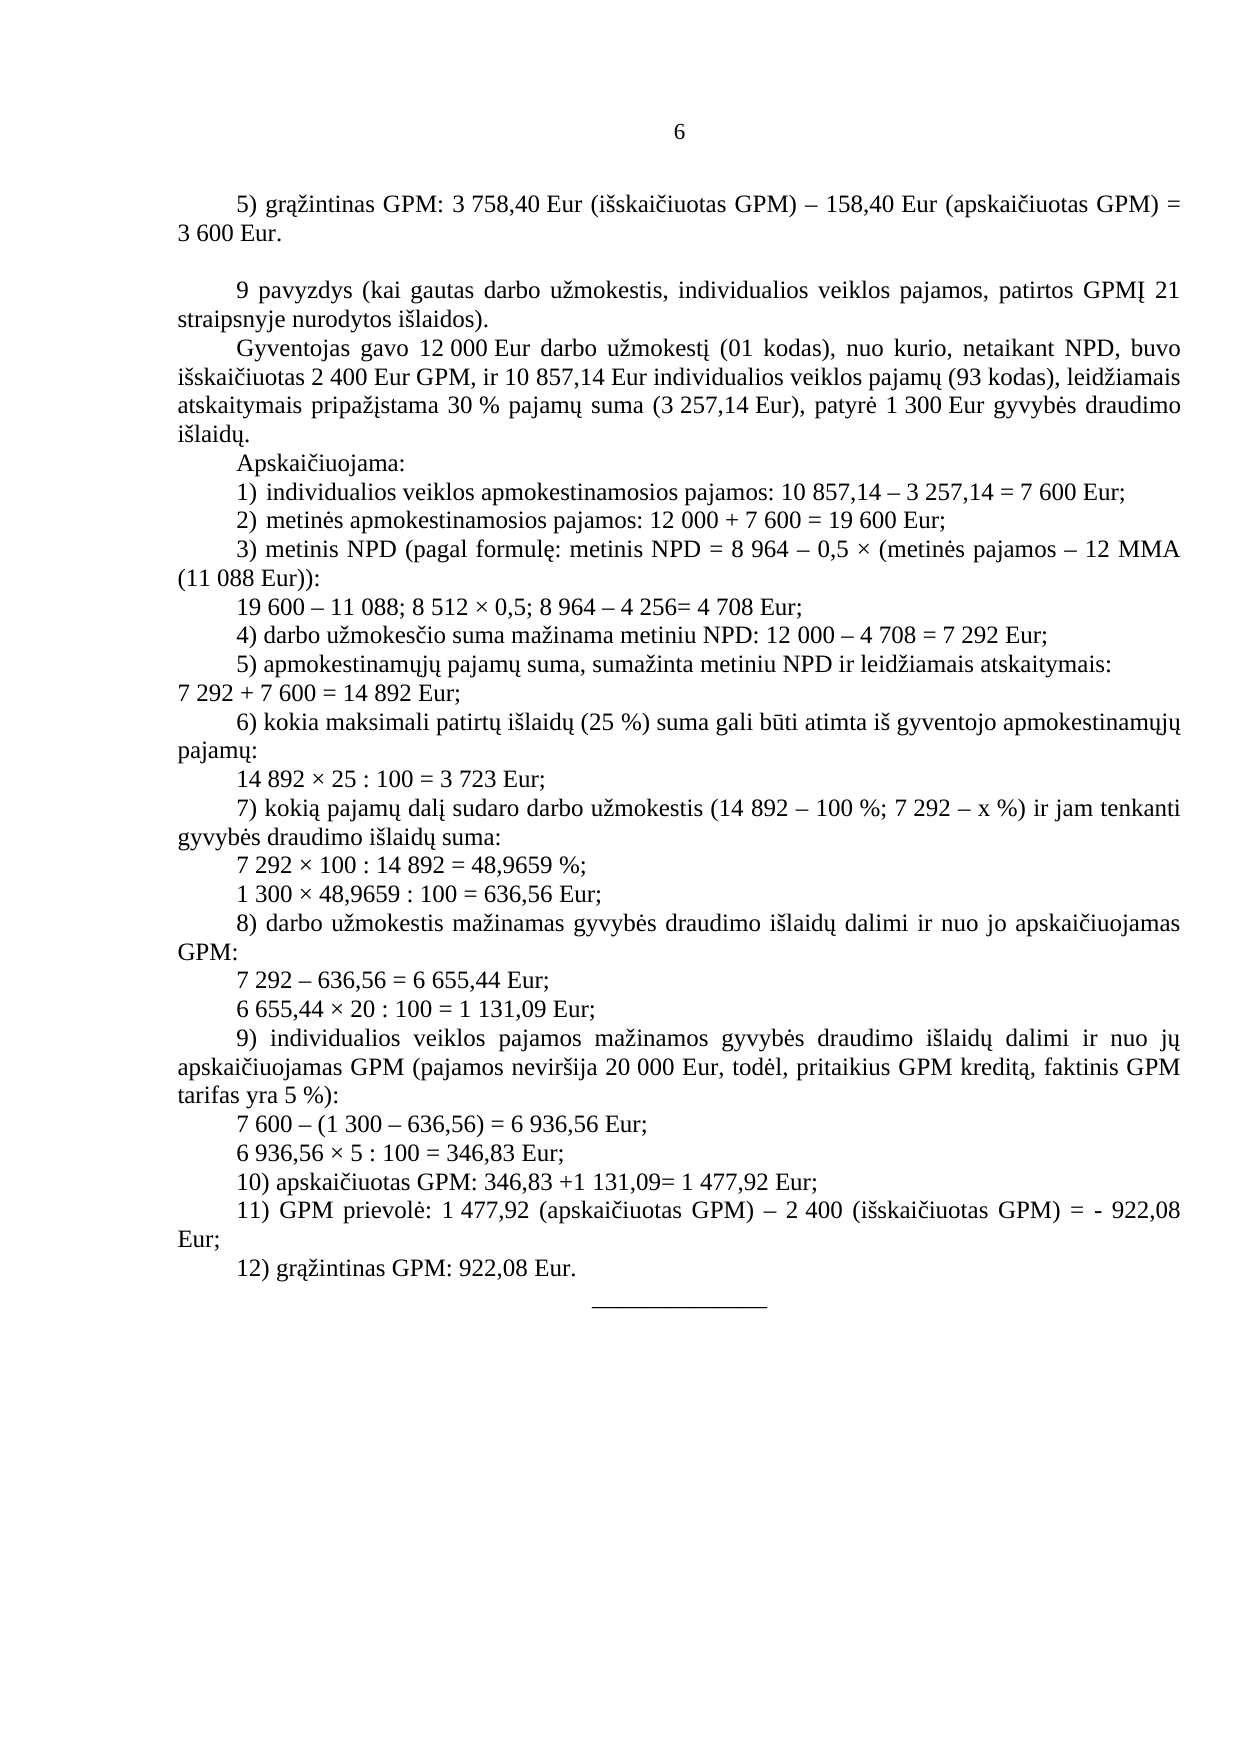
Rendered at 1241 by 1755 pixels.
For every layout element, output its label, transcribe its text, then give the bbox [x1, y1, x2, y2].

text 19 600 – 11 088; 8 512 × 0,5; 8 964 – 4 256= 4 708 Eur; [177, 592, 1181, 621]
text 7) kokią pajamų dalį sudaro darbo užmokestis (14 892 – 100 %; 7 292 – x %) ir jam tenkanti gyvybės draudimo išlaidų suma: [177, 793, 1181, 851]
text Gyventojas gavo 12 000 Eur darbo užmokestį (01 kodas), nuo kurio, netaikant NPD, buvo išskaičiuotas 2 400 Eur GPM, ir 10 857,14 Eur individualios veiklos pajamų (93 kodas), leidžiamais atskaitymais pripažįstama 30 % pajamų suma (3 257,14 Eur), patyrė 1 300 Eur gyvybės draudimo išlaidų. [177, 333, 1181, 448]
text 7 292 × 100 : 14 892 = 48,9659 %; [177, 851, 1181, 879]
text 5) grąžintinas GPM: 3 758,40 Eur (išskaičiuotas GPM) – 158,40 Eur (apskaičiuotas GPM) = 3 600 Eur. [177, 189, 1181, 247]
text Apskaičiuojama: [177, 448, 1181, 477]
text 6) kokia maksimali patirtų išlaidų (25 %) suma gali būti atimta iš gyventojo apmokestinamųjų pajamų: [177, 707, 1181, 764]
text 6 655,44 × 20 : 100 = 1 131,09 Eur; [177, 994, 1181, 1023]
text 12) grąžintinas GPM: 922,08 Eur. [177, 1253, 1181, 1282]
text 14 892 × 25 : 100 = 3 723 Eur; [177, 764, 1181, 793]
text 7 292 + 7 600 = 14 892 Eur; [177, 678, 1181, 707]
text 10) apskaičiuotas GPM: 346,83 +1 131,09= 1 477,92 Eur; [177, 1167, 1181, 1196]
text 4) darbo užmokesčio suma mažinama metiniu NPD: 12 000 – 4 708 = 7 292 Eur; [177, 621, 1181, 649]
text 2) metinės apmokestinamosios pajamos: 12 000 + 7 600 = 19 600 Eur; [177, 506, 1181, 534]
text 9 pavyzdys (kai gautas darbo užmokestis, individualios veiklos pajamos, patirtos GPMĮ 21 straipsnyje nurodytos išlaidos). [177, 276, 1181, 333]
text ______________ [177, 1282, 1181, 1311]
text 3) metinis NPD (pagal formulę: metinis NPD = 8 964 – 0,5 × (metinės pajamos – 12 MMA (11 088 Eur)): [177, 534, 1181, 592]
text 1) individualios veiklos apmokestinamosios pajamos: 10 857,14 – 3 257,14 = 7 600 Eur; [177, 477, 1181, 506]
text 6 936,56 × 5 : 100 = 346,83 Eur; [177, 1138, 1181, 1167]
text 1 300 × 48,9659 : 100 = 636,56 Eur; [177, 879, 1181, 908]
text 7 292 – 636,56 = 6 655,44 Eur; [177, 966, 1181, 994]
text 9) individualios veiklos pajamos mažinamos gyvybės draudimo išlaidų dalimi ir nuo jų apskaičiuojamas GPM (pajamos neviršija 20 000 Eur, todėl, pritaikius GPM kreditą, faktinis GPM tarifas yra 5 %): [177, 1023, 1181, 1109]
text 5) apmokestinamųjų pajamų suma, sumažinta metiniu NPD ir leidžiamais atskaitymais: [177, 649, 1181, 678]
text 7 600 – (1 300 – 636,56) = 6 936,56 Eur; [177, 1109, 1181, 1138]
text 11) GPM prievolė: 1 477,92 (apskaičiuotas GPM) – 2 400 (išskaičiuotas GPM) = - 922,08 Eur; [177, 1196, 1181, 1253]
text 8) darbo užmokestis mažinamas gyvybės draudimo išlaidų dalimi ir nuo jo apskaičiuojamas GPM: [177, 908, 1181, 966]
